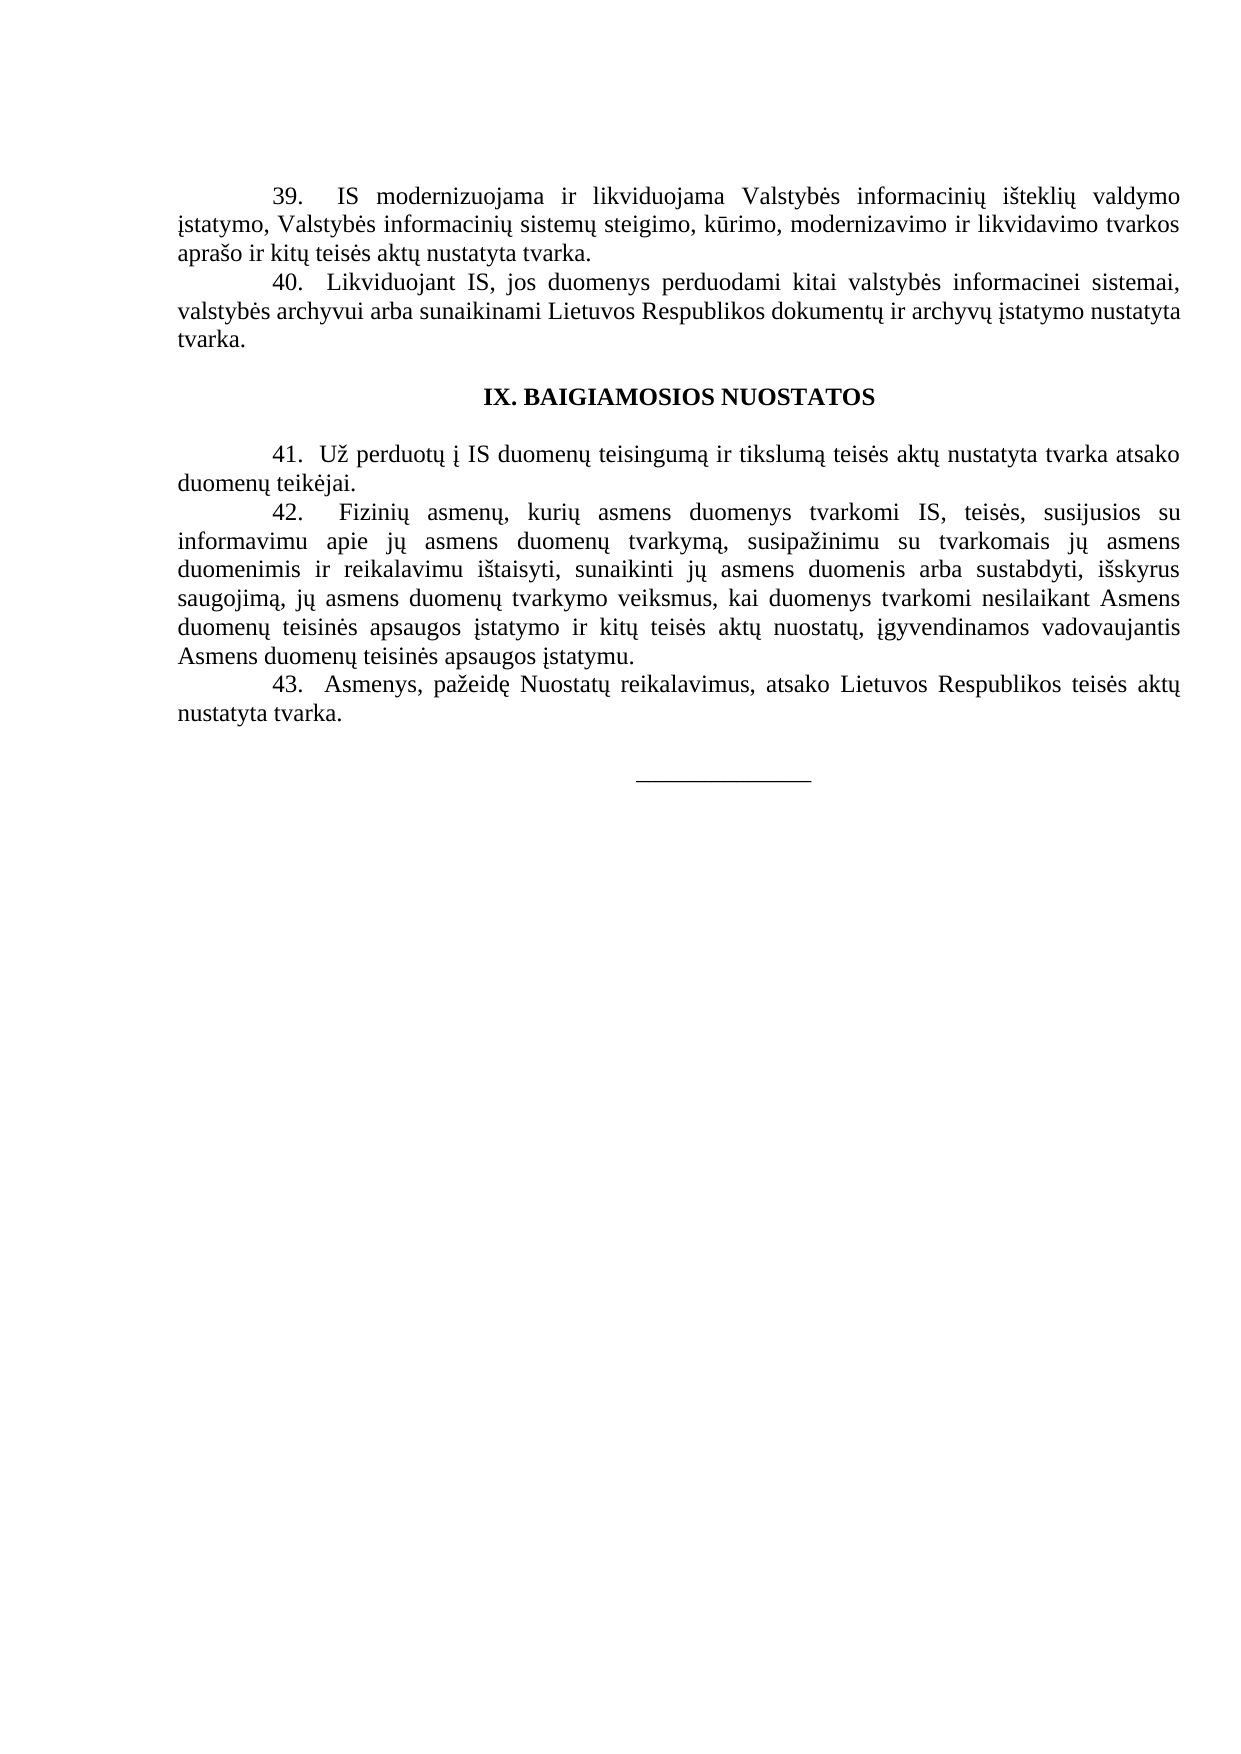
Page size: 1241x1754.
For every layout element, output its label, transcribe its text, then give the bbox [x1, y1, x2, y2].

text 40. Likviduojant IS, jos duomenys perduodami kitai valstybės informacinei sistemai, valstybės archyvui arba sunaikinami Lietuvos Respublikos dokumentų ir archyvų įstatymo nustatyta tvarka. [177, 267, 1181, 353]
text IX. BAIGIAMOSIOS NUOSTATOS [177, 382, 1181, 411]
text 39. IS modernizuojama ir likviduojama Valstybės informacinių išteklių valdymo įstatymo, Valstybės informacinių sistemų steigimo, kūrimo, modernizavimo ir likvidavimo tvarkos aprašo ir kitų teisės aktų nustatyta tvarka. [177, 181, 1181, 267]
text ______________ [177, 756, 1181, 784]
text 41. Už perduotų į IS duomenų teisingumą ir tikslumą teisės aktų nustatyta tvarka atsako duomenų teikėjai. [177, 439, 1181, 497]
text 42. Fizinių asmenų, kurių asmens duomenys tvarkomi IS, teisės, susijusios su informavimu apie jų asmens duomenų tvarkymą, susipažinimu su tvarkomais jų asmens duomenimis ir reikalavimu ištaisyti, sunaikinti jų asmens duomenis arba sustabdyti, išskyrus saugojimą, jų asmens duomenų tvarkymo veiksmus, kai duomenys tvarkomi nesilaikant Asmens duomenų teisinės apsaugos įstatymo ir kitų teisės aktų nuostatų, įgyvendinamos vadovaujantis Asmens duomenų teisinės apsaugos įstatymu. [177, 497, 1181, 669]
text 43. Asmenys, pažeidę Nuostatų reikalavimus, atsako Lietuvos Respublikos teisės aktų nustatyta tvarka. [177, 669, 1181, 727]
